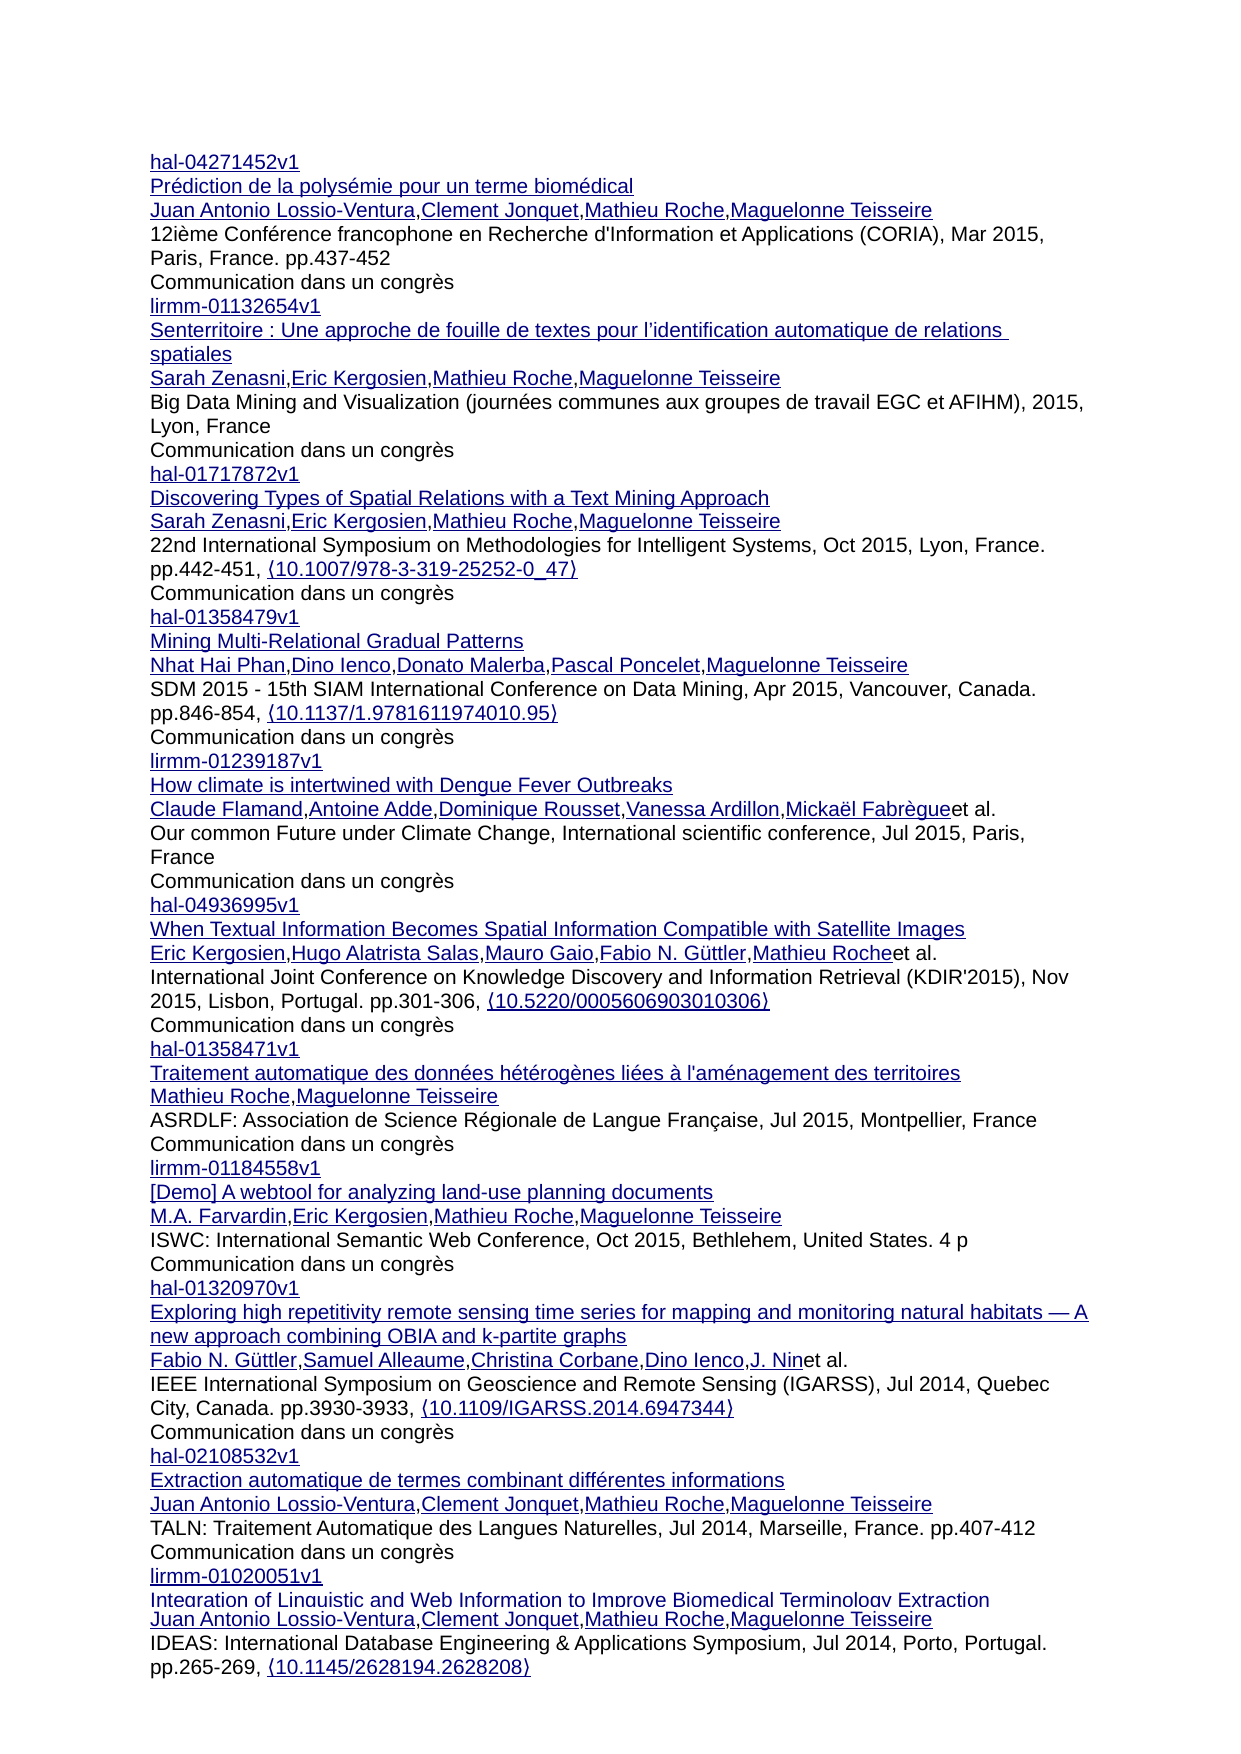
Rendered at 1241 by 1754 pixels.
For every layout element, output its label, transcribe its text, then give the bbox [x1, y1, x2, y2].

table_cell Integration of Linguistic and Web Information to Improve Biomedical Terminology Extraction Juan Antonio Lossio-Ventura,Clement Jonquet,Mathieu Roche,Maguelonne Teisseire IDEAS: International Database Engineering & Applications Symposium, Jul 2014, Porto, Portugal. pp.265-269, ⟨10.1145/2628194.2628208⟩ [150, 1588, 1090, 1679]
table_cell Prédiction de la polysémie pour un terme biomédical Juan Antonio Lossio-Ventura,Clement Jonquet,Mathieu Roche,Maguelonne Teisseire 12ième Conférence francophone en Recherche d'Information et Applications (CORIA), Mar 2015, Paris, France. pp.437-452 Communication dans un congrès lirmm-01132654v1 [150, 174, 1090, 318]
table_cell Mining Multi-Relational Gradual Patterns Nhat Hai Phan,Dino Ienco,Donato Malerba,Pascal Poncelet,Maguelonne Teisseire SDM 2015 - 15th SIAM International Conference on Data Mining, Apr 2015, Vancouver, Canada. pp.846-854, ⟨10.1137/1.9781611974010.95⟩ Communication dans un congrès lirmm-01239187v1 [150, 629, 1090, 773]
table_cell Discovering Types of Spatial Relations with a Text Mining Approach Sarah Zenasni,Eric Kergosien,Mathieu Roche,Maguelonne Teisseire 22nd International Symposium on Methodologies for Intelligent Systems, Oct 2015, Lyon, France. pp.442-451, ⟨10.1007/978-3-319-25252-0_47⟩ Communication dans un congrès hal-01358479v1 [150, 485, 1090, 629]
table_cell Traitement automatique des données hétérogènes liées à l'aménagement des territoires Mathieu Roche,Maguelonne Teisseire ASRDLF: Association de Science Régionale de Langue Française, Jul 2015, Montpellier, France Communication dans un congrès lirmm-01184558v1 [150, 1060, 1090, 1180]
table_cell When Textual Information Becomes Spatial Information Compatible with Satellite Images Eric Kergosien,Hugo Alatrista Salas,Mauro Gaio,Fabio N. Güttler,Mathieu Rocheet al. International Joint Conference on Knowledge Discovery and Information Retrieval (KDIR'2015), Nov 2015, Lisbon, Portugal. pp.301-306, ⟨10.5220/0005606903010306⟩ Communication dans un congrès hal-01358471v1 [150, 917, 1090, 1060]
table_cell Extraction automatique de termes combinant différentes informations Juan Antonio Lossio-Ventura,Clement Jonquet,Mathieu Roche,Maguelonne Teisseire TALN: Traitement Automatique des Langues Naturelles, Jul 2014, Marseille, France. pp.407-412 Communication dans un congrès lirmm-01020051v1 [150, 1468, 1090, 1587]
table_cell [Demo] A webtool for analyzing land-use planning documents M.A. Farvardin,Eric Kergosien,Mathieu Roche,Maguelonne Teisseire ISWC: International Semantic Web Conference, Oct 2015, Bethlehem, United States. 4 p Communication dans un congrès hal-01320970v1 [150, 1180, 1090, 1300]
table_cell Senterritoire : Une approche de fouille de textes pour l’identification automatique de relations spatiales Sarah Zenasni,Eric Kergosien,Mathieu Roche,Maguelonne Teisseire Big Data Mining and Visualization (journées communes aux groupes de travail EGC et AFIHM), 2015, Lyon, France Communication dans un congrès hal-01717872v1 [150, 318, 1090, 485]
table_cell hal-04271452v1 [150, 150, 1090, 174]
table_cell How climate is intertwined with Dengue Fever Outbreaks Claude Flamand,Antoine Adde,Dominique Rousset,Vanessa Ardillon,Mickaël Fabrègueet al. Our common Future under Climate Change, International scientific conference, Jul 2015, Paris, France Communication dans un congrès hal-04936995v1 [150, 773, 1090, 917]
table_cell Exploring high repetitivity remote sensing time series for mapping and monitoring natural habitats — A new approach combining OBIA and k-partite graphs Fabio N. Güttler,Samuel Alleaume,Christina Corbane,Dino Ienco,J. Ninet al. IEEE International Symposium on Geoscience and Remote Sensing (IGARSS), Jul 2014, Quebec City, Canada. pp.3930-3933, ⟨10.1109/IGARSS.2014.6947344⟩ Communication dans un congrès hal-02108532v1 [150, 1300, 1090, 1468]
